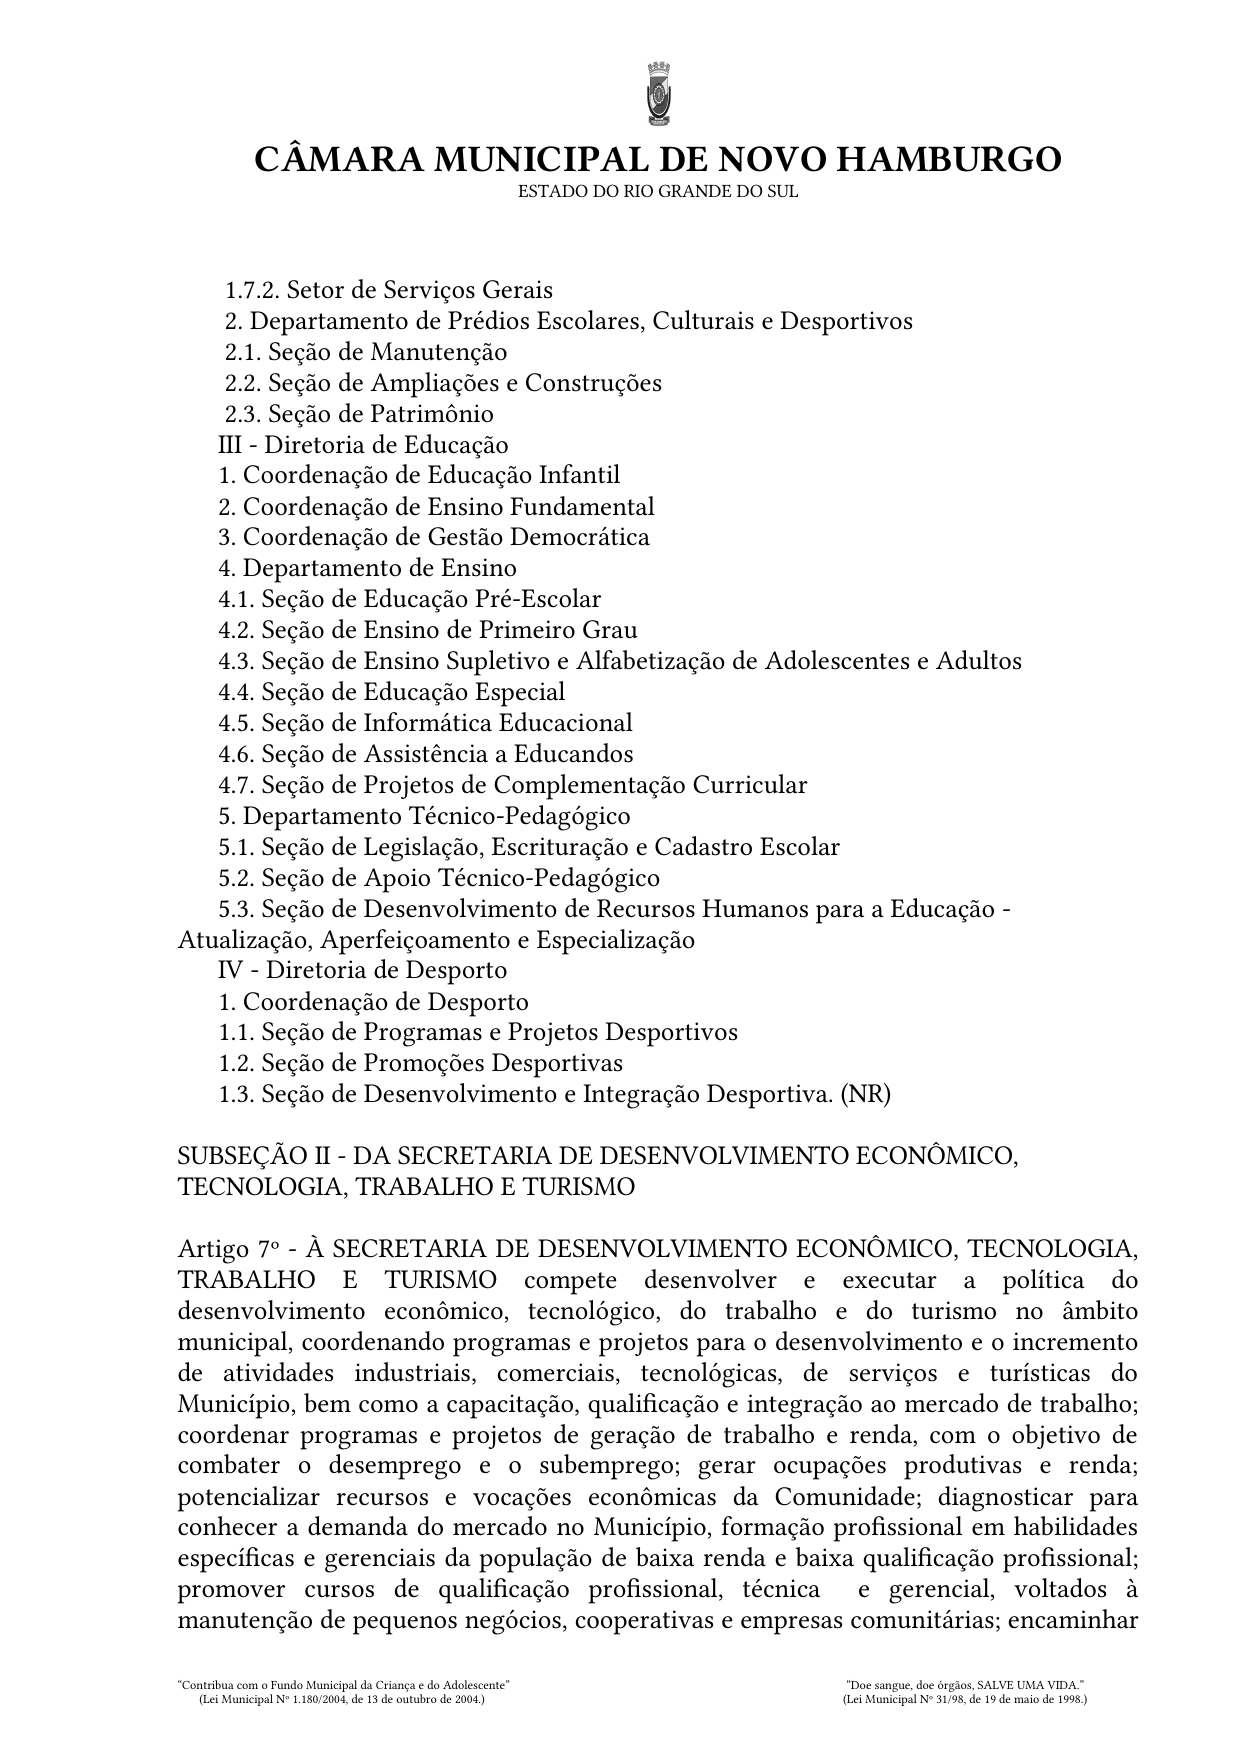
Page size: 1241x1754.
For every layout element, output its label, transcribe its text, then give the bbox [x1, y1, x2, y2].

text 5.3. Seção de Desenvolvimento de Recursos Humanos para a Educação - Atualização, Aperfeiçoamento e Especialização [177, 893, 1140, 955]
text 2. Departamento de Prédios Escolares, Culturais e Desportivos [177, 305, 1140, 336]
text 1. Coordenação de Desporto [177, 986, 1140, 1017]
text IV - Diretoria de Desporto [177, 955, 1140, 986]
text 1.2. Seção de Promoções Desportivas [177, 1047, 1140, 1078]
text 2.3. Seção de Patrimônio [177, 398, 1140, 429]
text 2.1. Seção de Manutenção [177, 336, 1140, 367]
text 4.1. Seção de Educação Pré-Escolar [177, 583, 1140, 614]
text III - Diretoria de Educação [177, 429, 1140, 460]
text 4.3. Seção de Ensino Supletivo e Alfabetização de Adolescentes e Adultos [177, 645, 1140, 676]
text Artigo 7º - À SECRETARIA DE DESENVOLVIMENTO ECONÔMICO, TECNOLOGIA, TRABALHO E TURISMO compete desenvolver e executar a política do desenvolvimento econômico, tecnológico, do trabalho e do turismo no âmbito municipal, coordenando programas e projetos para o desenvolvimento e o incremento de atividades industriais, comerciais, tecnológicas, de serviços e turísticas do Município, bem como a capacitação, qualificação e integração ao mercado de trabalho; coordenar programas e projetos de geração de trabalho e renda, com o objetivo de combater o desemprego e o subemprego; gerar ocupações produtivas e renda; potencializar recursos e vocações econômicas da Comunidade; diagnosticar para conhecer a demanda do mercado no Município, formação profissional em habilidades específicas e gerenciais da população de baixa renda e baixa qualificação profissional; promover cursos de qualificação profissional, técnica e gerencial, voltados à manutenção de pequenos negócios, cooperativas e empresas comunitárias; encaminhar [177, 1233, 1140, 1635]
text 4.2. Seção de Ensino de Primeiro Grau [177, 614, 1140, 645]
text 4.5. Seção de Informática Educacional [177, 707, 1140, 738]
text SUBSEÇÃO II - DA SECRETARIA DE DESENVOLVIMENTO ECONÔMICO, TECNOLOGIA, TRABALHO E TURISMO [177, 1140, 1140, 1202]
text 2.2. Seção de Ampliações e Construções [177, 367, 1140, 398]
text 2. Coordenação de Ensino Fundamental [177, 491, 1140, 522]
text 4.7. Seção de Projetos de Complementação Curricular [177, 769, 1140, 800]
text 1.1. Seção de Programas e Projetos Desportivos [177, 1017, 1140, 1047]
text 4.6. Seção de Assistência a Educandos [177, 738, 1140, 769]
text 4.4. Seção de Educação Especial [177, 676, 1140, 707]
text 1.3. Seção de Desenvolvimento e Integração Desportiva. (NR) [177, 1078, 1140, 1109]
text 5.2. Seção de Apoio Técnico-Pedagógico [177, 862, 1140, 893]
text 1. Coordenação de Educação Infantil [177, 460, 1140, 491]
text 3. Coordenação de Gestão Democrática [177, 522, 1140, 552]
text 5. Departamento Técnico-Pedagógico [177, 800, 1140, 831]
text 5.1. Seção de Legislação, Escrituração e Cadastro Escolar [177, 831, 1140, 862]
text 1.7.2. Setor de Serviços Gerais [177, 274, 1140, 305]
text 4. Departamento de Ensino [177, 552, 1140, 583]
